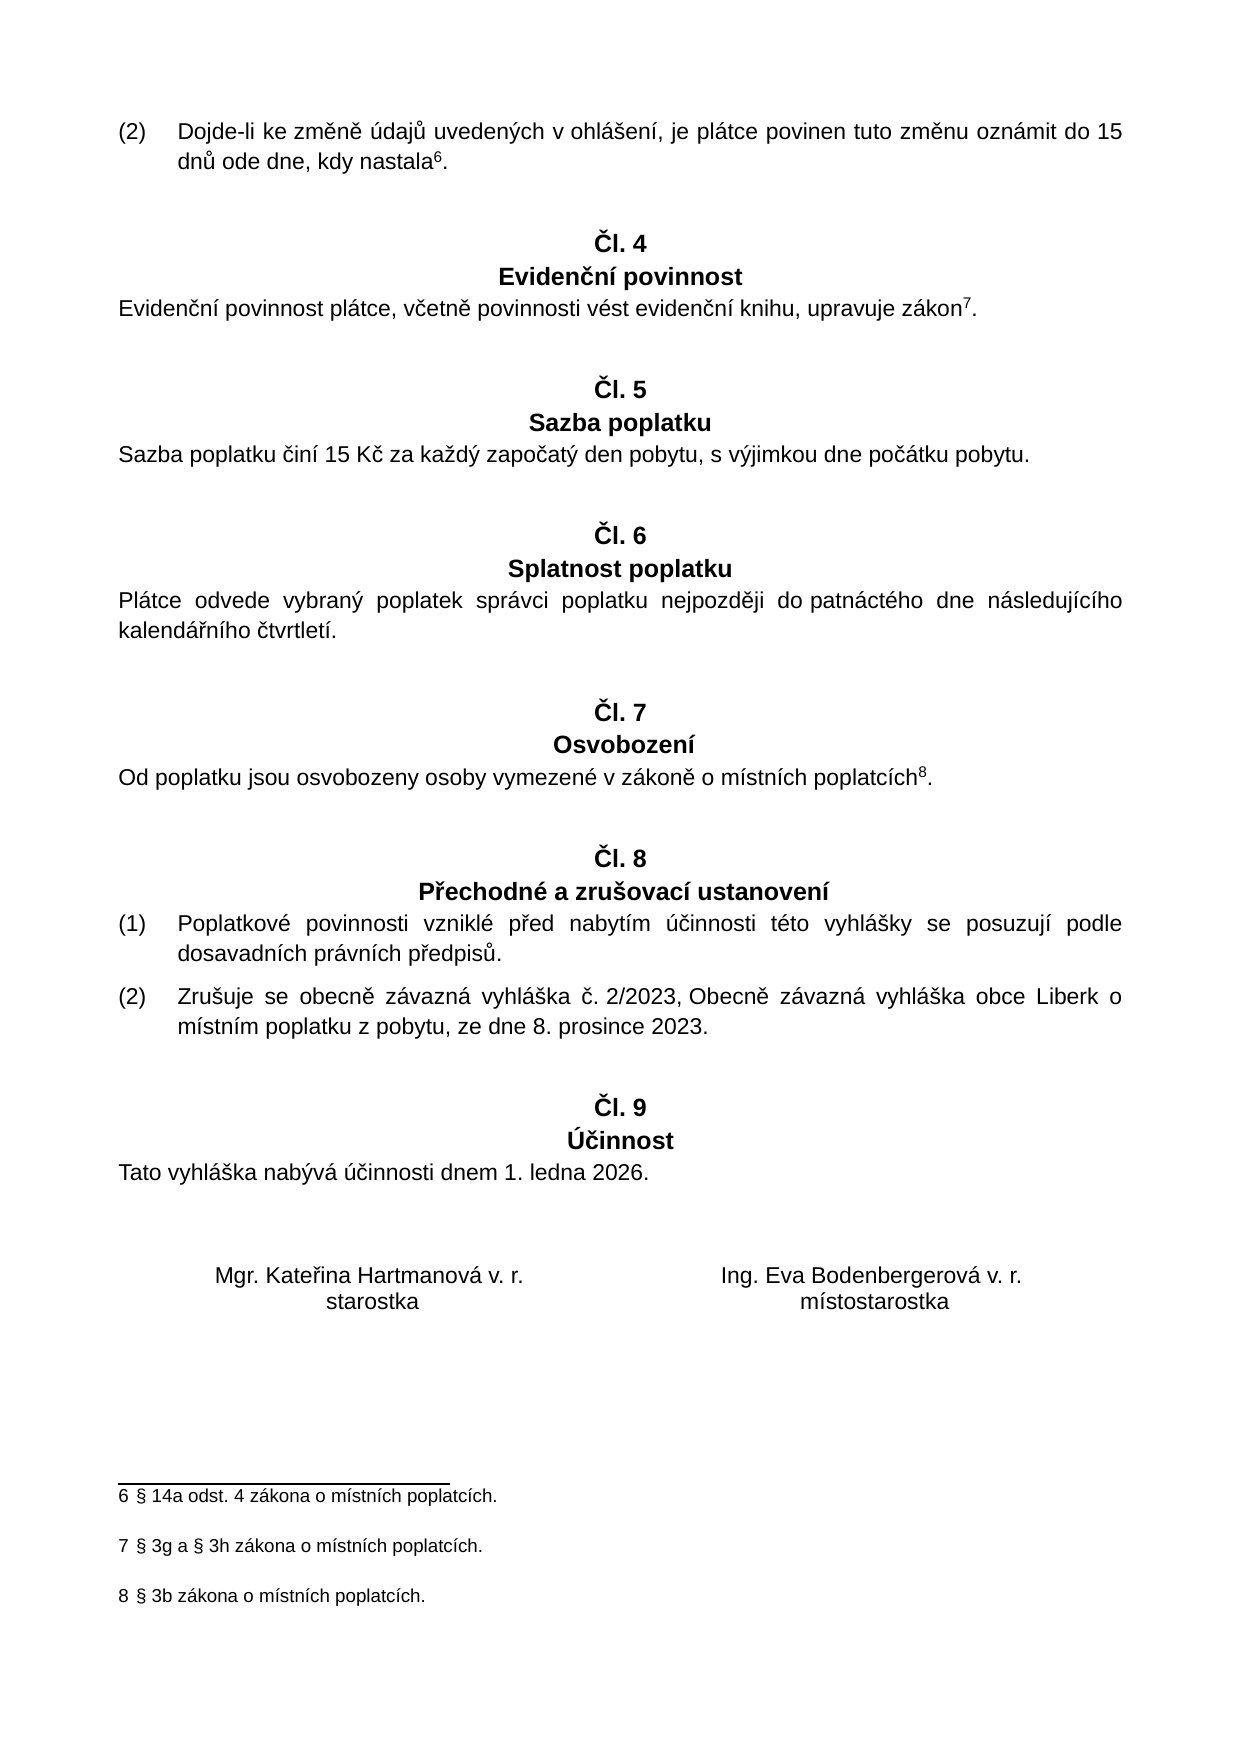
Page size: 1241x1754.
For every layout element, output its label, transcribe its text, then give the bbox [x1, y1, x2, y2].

table_header Mgr. Kateřina Hartmanová v. r. starostka [118, 1202, 620, 1320]
text Evidenční povinnost plátce, včetně povinnosti vést evidenční knihu, upravuje zákon. [118, 294, 1122, 321]
subtitle Čl. 8 Přechodné a zrušovací ustanovení [118, 844, 1122, 906]
list Poplatkové povinnosti vzniklé před nabytím účinnosti této vyhlášky se posuzují podle dosavadních právních předpisů. [118, 910, 1122, 966]
subtitle Čl. 9 Účinnost [118, 1093, 1122, 1155]
subtitle Čl. 6 Splatnost poplatku [118, 521, 1122, 583]
list Zrušuje se obecně závazná vyhláška č. 2/2023, Obecně závazná vyhláška obce Liberk o místním poplatku z pobytu, ze dne 8. prosince 2023. [118, 983, 1122, 1039]
text Od poplatku jsou osvobozeny osoby vymezené v zákoně o místních poplatcích. [118, 763, 1122, 790]
text § 3b zákona o místních poplatcích. [118, 1585, 1122, 1607]
subtitle Čl. 4 Evidenční povinnost [118, 228, 1122, 290]
list § 14a odst. 4 zákona o místních poplatcích. [118, 1484, 1122, 1506]
table_cell [620, 1320, 1122, 1438]
list Dojde-li ke změně údajů uvedených v ohlášení, je plátce povinen tuto změnu oznámit do 15 dnů ode dne, kdy nastala. [118, 118, 1122, 175]
subtitle Čl. 7 Osvobození [118, 697, 1122, 759]
text Sazba poplatku činí 15 Kč za každý započatý den pobytu, s výjimkou dne počátku pobytu. [118, 441, 1122, 467]
table_header Ing. Eva Bodenbergerová v. r. místostarostka [620, 1202, 1122, 1320]
text § 3g a § 3h zákona o místních poplatcích. [118, 1535, 1122, 1556]
text Plátce odvede vybraný poplatek správci poplatku nejpozději do patnáctého dne následujícího kalendářního čtvrtletí. [118, 587, 1122, 644]
table_cell [118, 1320, 620, 1438]
subtitle Čl. 5 Sazba poplatku [118, 375, 1122, 437]
text Tato vyhláška nabývá účinnosti dnem 1. ledna 2026. [118, 1159, 1122, 1186]
